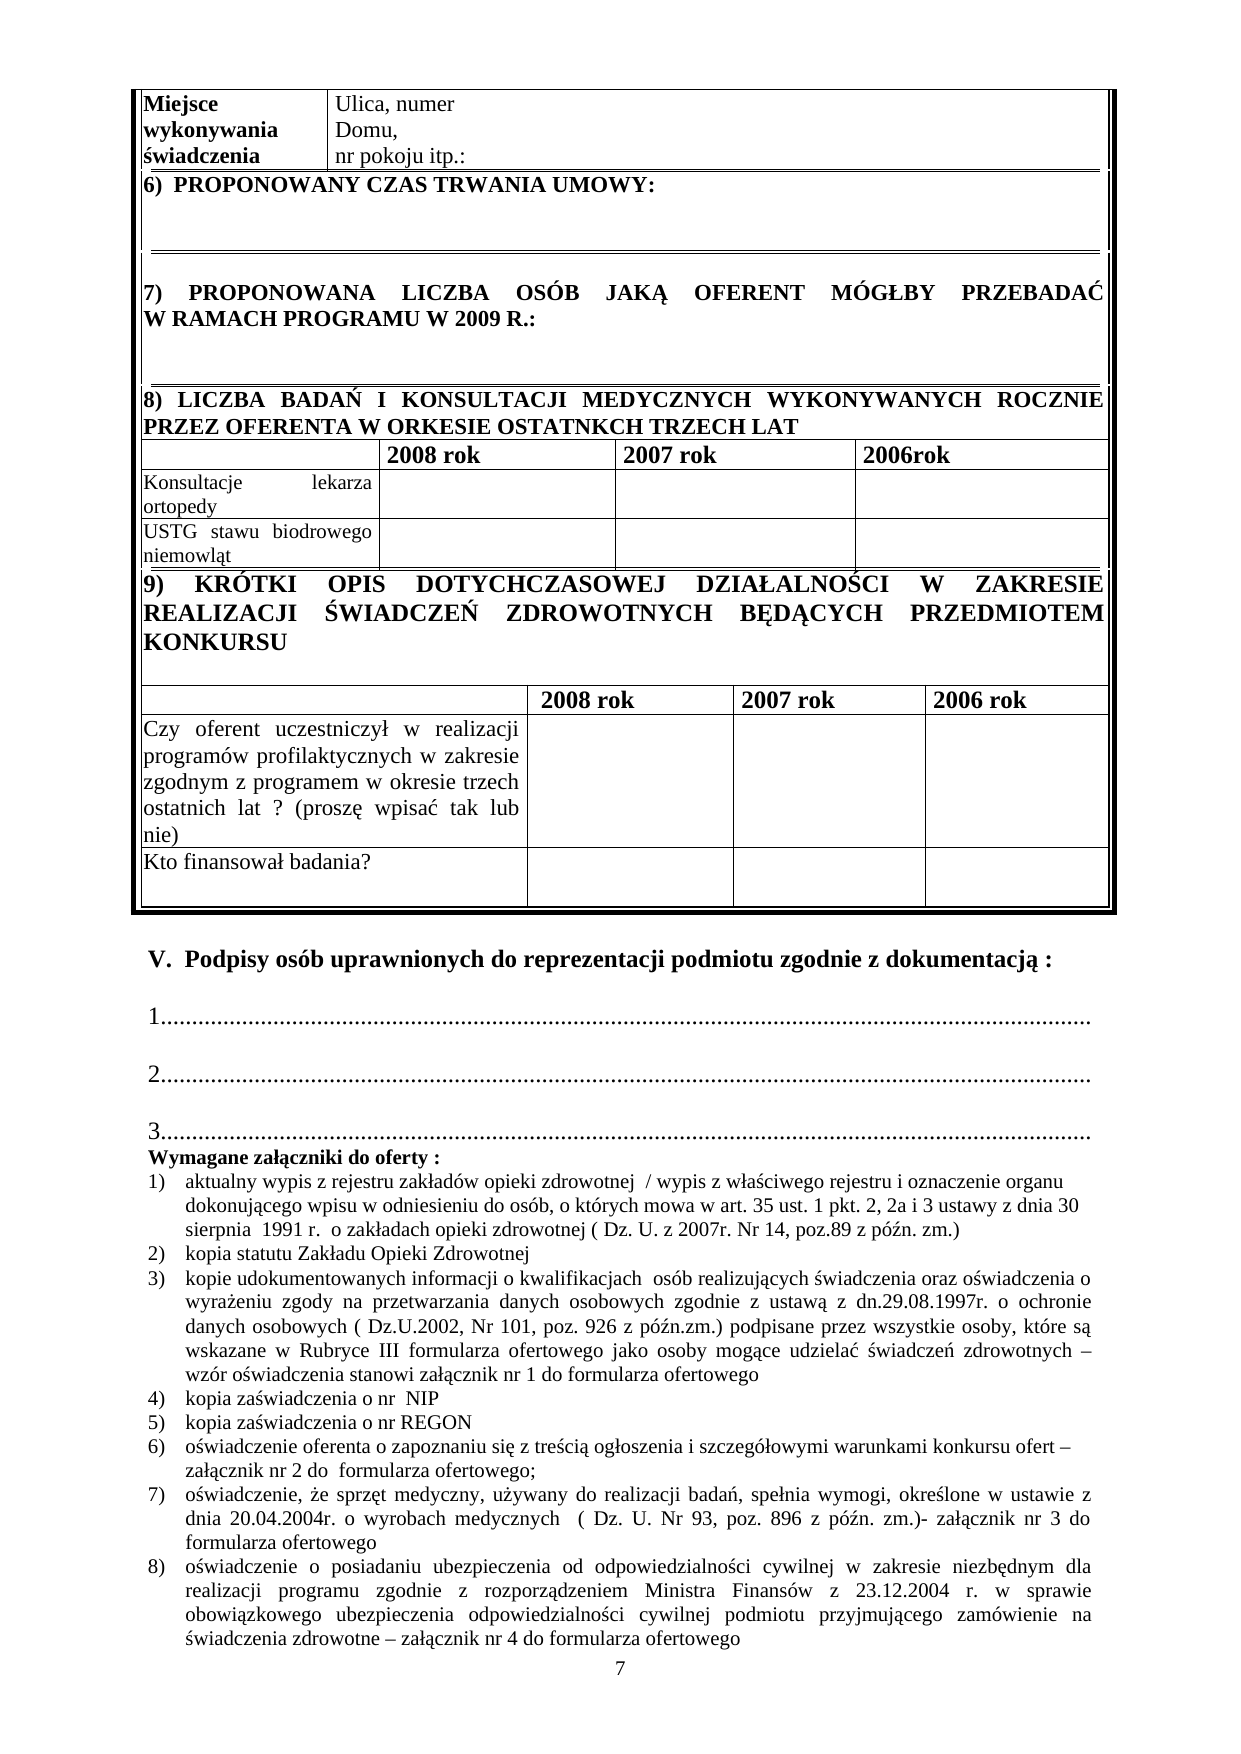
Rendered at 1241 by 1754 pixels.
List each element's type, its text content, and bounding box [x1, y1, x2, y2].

list kopie udokumentowanych informacji o kwalifikacjach osób realizujących świadczenia oraz oświadczenia o wyrażeniu zgody na przetwarzania danych osobowych zgodnie z ustawą z dn.29.08.1997r. o ochronie danych osobowych ( Dz.U.2002, Nr 101, poz. 926 z późn.zm.) podpisane przez wszystkie osoby, które są wskazane w Rubryce III formularza ofertowego jako osoby mogące udzielać świadczeń zdrowotnych – wzór oświadczenia stanowi załącznik nr 1 do formularza ofertowego [148, 1265, 1092, 1386]
table_cell 7) PROPONOWANA LICZBA OSÓB JAKĄ OFERENT MÓGŁBY PRZEBADAĆ W RAMACH PROGRAMU W 2009 R.: [136, 250, 1112, 384]
table_cell [926, 715, 1108, 847]
table_cell Ulica, numer Domu, nr pokoju itp.: [328, 90, 1108, 169]
list kopia zaświadczenia o nr NIP [148, 1386, 1092, 1410]
table_cell [142, 440, 379, 469]
table_cell [856, 519, 1108, 567]
table_cell [926, 848, 1108, 906]
table_cell 2006 rok [926, 686, 1108, 714]
list kopia statutu Zakładu Opieki Zdrowotnej [148, 1241, 1092, 1265]
table_cell [734, 848, 925, 906]
table_cell 2008 rok [528, 686, 733, 714]
text 2..................................................................................................................................................... [148, 1059, 1092, 1088]
table_cell 8) LICZBA BADAŃ I KONSULTACJI MEDYCZNYCH WYKONYWANYCH ROCZNIE PRZEZ OFERENTA W ORKESIE OSTATNKCH TRZECH LAT [136, 384, 1112, 439]
table_cell [136, 685, 141, 714]
table_cell [616, 470, 855, 518]
table_cell Kto finansował badania? [142, 848, 527, 906]
list oświadczenie, że sprzęt medyczny, używany do realizacji badań, spełnia wymogi, określone w ustawie z dnia 20.04.2004r. o wyrobach medycznych ( Dz. U. Nr 93, poz. 896 z późn. zm.)- załącznik nr 3 do formularza ofertowego [148, 1482, 1092, 1554]
table_cell 9) KRÓTKI OPIS DOTYCHCZASOWEJ DZIAŁALNOŚCI W ZAKRESIE REALIZACJI ŚWIADCZEŃ ZDROWOTNYCH BĘDĄCYCH PRZEDMIOTEM KONKURSU [136, 567, 1112, 684]
text V. Podpisy osób uprawnionych do reprezentacji podmiotu zgodnie z dokumentacją : [148, 944, 1092, 973]
text 3..................................................................................................................................................... [148, 1116, 1092, 1145]
table_cell Czy oferent uczestniczył w realizacji programów profilaktycznych w zakresie zgodnym z programem w okresie trzech ostatnich lat ? (proszę wpisać tak lub nie) [142, 715, 527, 847]
table_cell 2007 rok [616, 440, 855, 469]
table_cell Konsultacje lekarza ortopedy [142, 470, 379, 518]
list oświadczenie oferenta o zapoznaniu się z treścią ogłoszenia i szczegółowymi warunkami konkursu ofert – załącznik nr 2 do formularza ofertowego; [148, 1434, 1092, 1482]
text Wymagane załączniki do oferty : [148, 1145, 1092, 1169]
list oświadczenie o posiadaniu ubezpieczenia od odpowiedzialności cywilnej w zakresie niezbędnym dla realizacji programu zgodnie z rozporządzeniem Ministra Finansów z 23.12.2004 r. w sprawie obowiązkowego ubezpieczenia odpowiedzialności cywilnej podmiotu przyjmującego zamówienie na świadczenia zdrowotne – załącznik nr 4 do formularza ofertowego [148, 1554, 1092, 1650]
table_cell [528, 848, 733, 906]
table_cell 2008 rok [380, 440, 615, 469]
table_cell 6) PROPONOWANY CZAS TRWANIA UMOWY: [136, 169, 1112, 250]
table_cell Miejsce wykonywania świadczenia [142, 90, 327, 169]
table_cell [136, 439, 141, 469]
table_cell [734, 715, 925, 847]
table_cell USTG stawu biodrowego niemowląt [142, 519, 379, 567]
table_cell [142, 686, 527, 714]
table_cell 2006rok [856, 440, 1108, 469]
list kopia zaświadczenia o nr REGON [148, 1410, 1092, 1434]
table_cell 2007 rok [734, 686, 925, 714]
table_cell [856, 470, 1108, 518]
table_cell [380, 519, 615, 567]
table_cell [380, 470, 615, 518]
list aktualny wypis z rejestru zakładów opieki zdrowotnej / wypis z właściwego rejestru i oznaczenie organu dokonującego wpisu w odniesieniu do osób, o których mowa w art. 35 ust. 1 pkt. 2, 2a i 3 ustawy z dnia 30 sierpnia 1991 r. o zakładach opieki zdrowotnej ( Dz. U. z 2007r. Nr 14, poz.89 z późn. zm.) [148, 1169, 1092, 1241]
table_cell [616, 519, 855, 567]
text 1..................................................................................................................................................... [148, 1001, 1092, 1030]
table_cell [528, 715, 733, 847]
